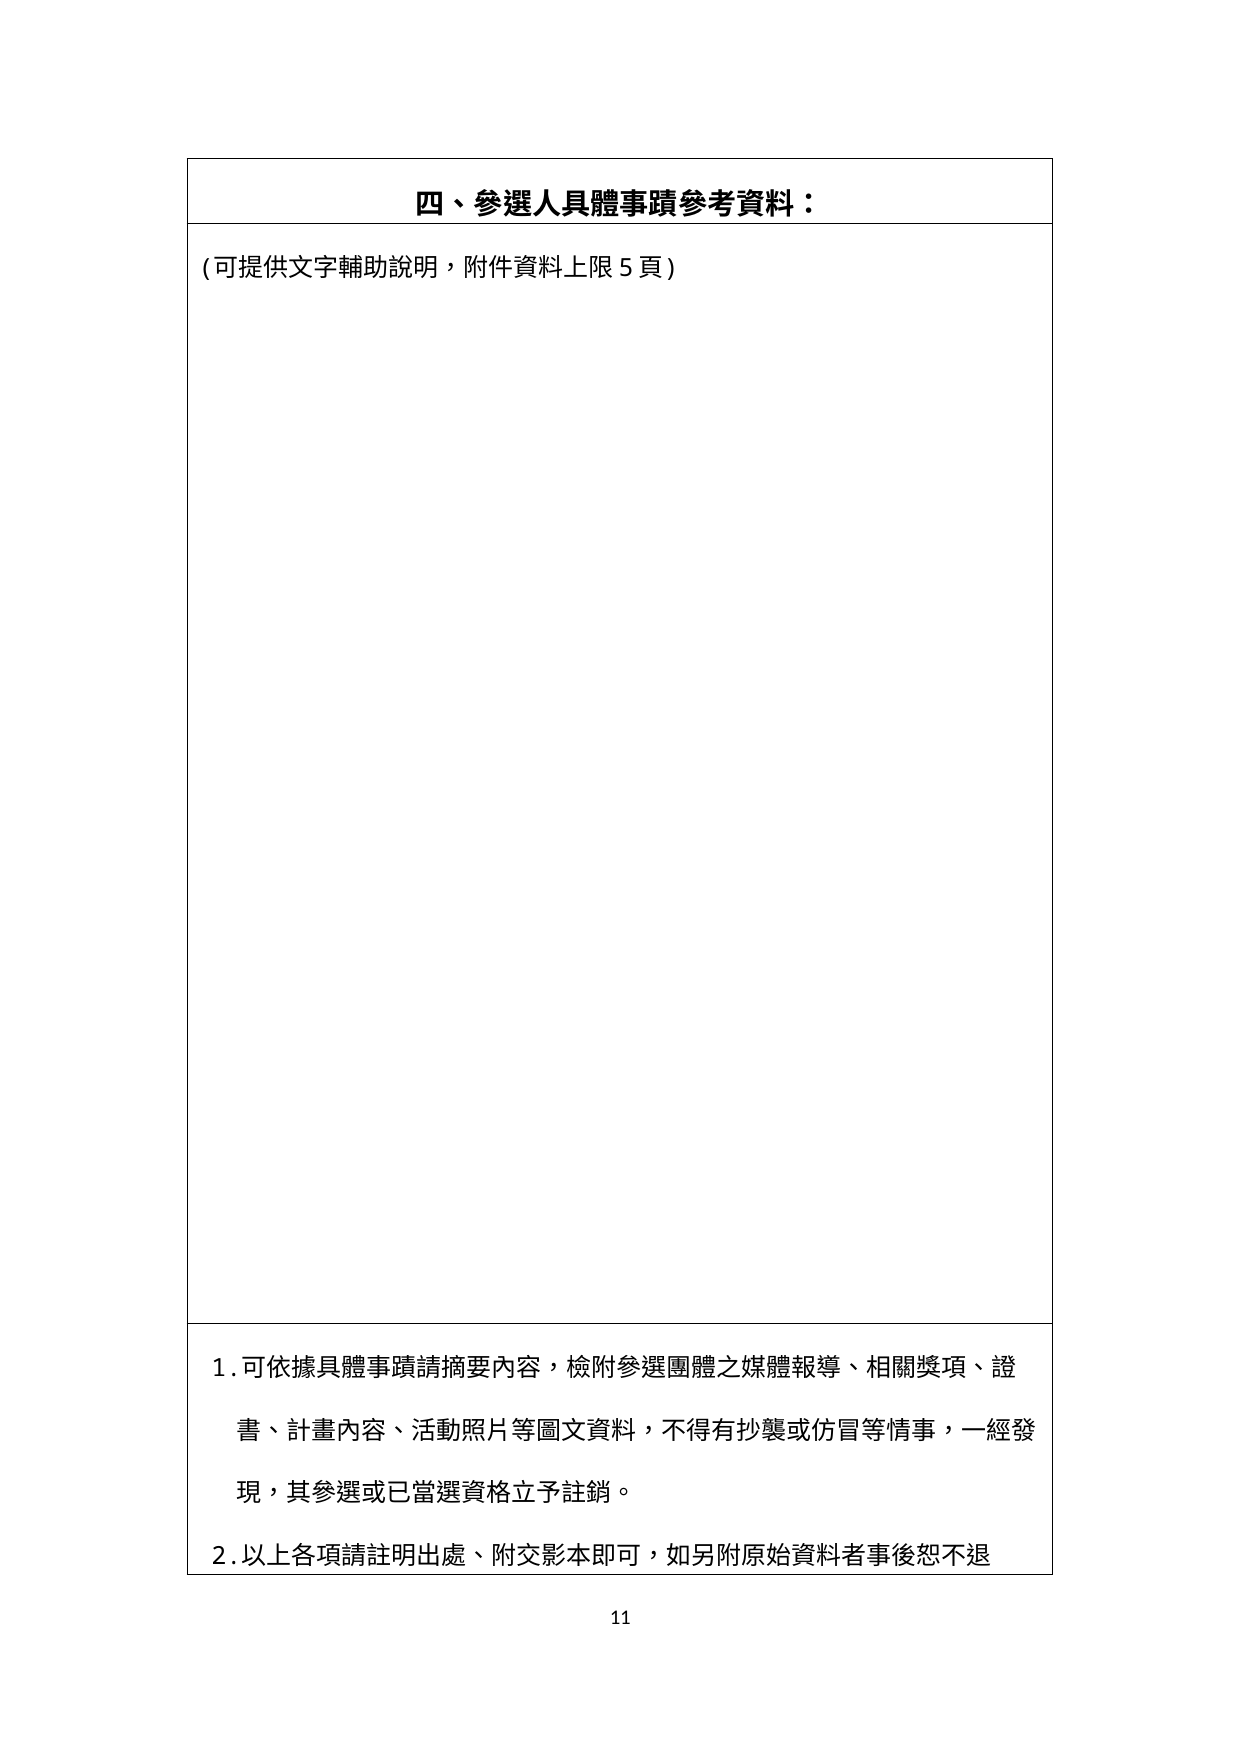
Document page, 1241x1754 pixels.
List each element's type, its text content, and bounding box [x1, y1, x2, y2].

table_header 四、參選人具體事蹟參考資料： [188, 159, 1052, 223]
table_cell 1.可依據具體事蹟請摘要內容，檢附參選團體之媒體報導、相關獎項、證書、計畫內容、活動照片等圖文資料，不得有抄襲或仿冒等情事，一經發現，其參選或已當選資格立予註銷。 2.以上各項請註明出處、附交影本即可，如另附原始資料者事後恕不退 [188, 1324, 1052, 1574]
table_cell (可提供文字輔助說明，附件資料上限5頁) [188, 224, 1052, 1323]
